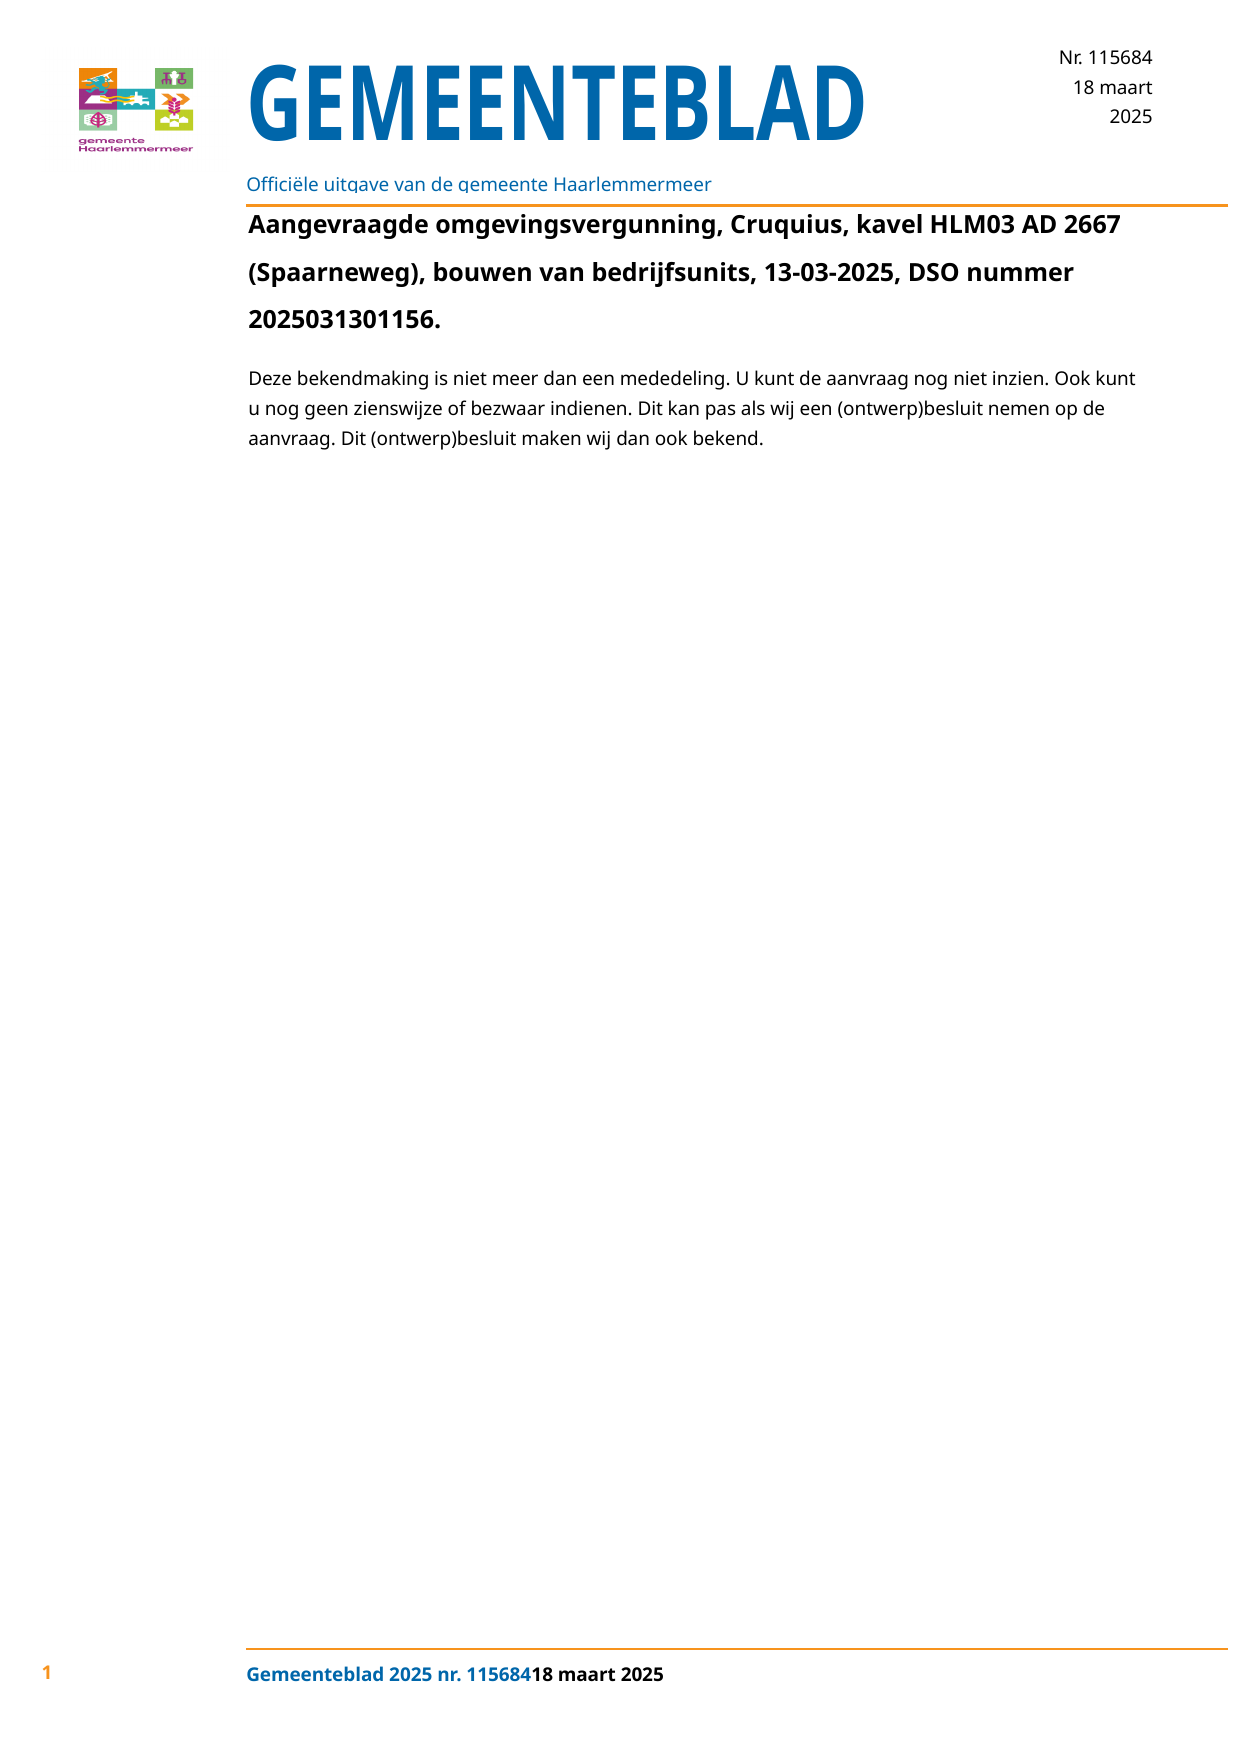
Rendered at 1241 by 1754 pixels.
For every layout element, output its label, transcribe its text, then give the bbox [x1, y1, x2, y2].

text Aangevraagde omgevingsvergunning, Cruquius, kavel HLM03 AD 2667 (Spaarneweg), bouwen van bedrijfsunits, 13-03-2025, DSO nummer 2025031301156. [248, 207, 1152, 336]
text Deze bekendmaking is niet meer dan een mededeling. U kunt de aanvraag nog niet inzien. Ook kunt u nog geen zienswijze of bezwaar indienen. Dit kan pas als wij een (ontwerp)besluit nemen op de aanvraag. Dit (ontwerp)besluit maken wij dan ook bekend. [248, 366, 1152, 450]
picture [41, 47, 231, 172]
